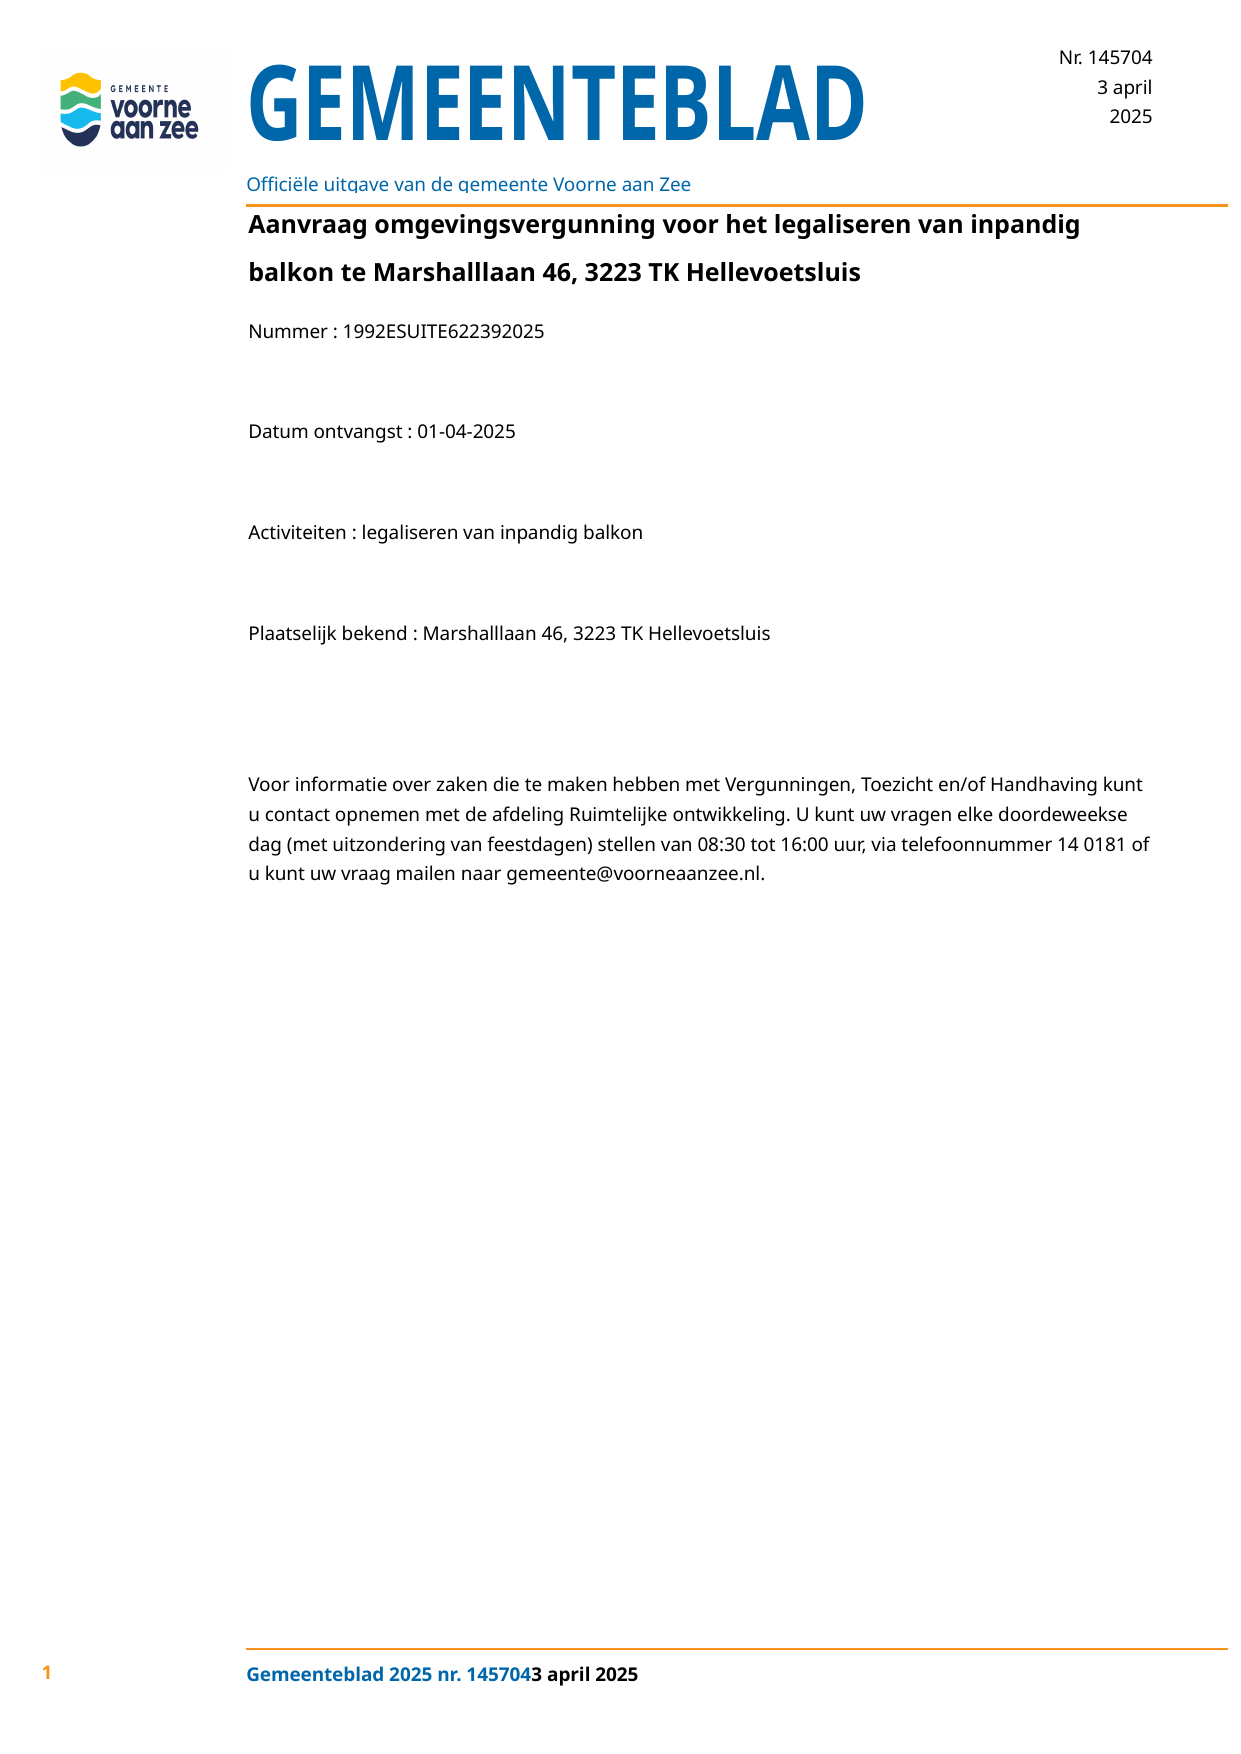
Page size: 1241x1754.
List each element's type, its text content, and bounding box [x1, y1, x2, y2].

text Datum ontvangst : 01-04-2025 [248, 419, 1152, 444]
text Nummer : 1992ESUITE622392025 [248, 318, 1152, 344]
text Voor informatie over zaken die te maken hebben met Vergunningen, Toezicht en/of Handhaving kunt u contact opnemen met de afdeling Ruimtelijke ontwikkeling. U kunt uw vragen elke doordeweekse dag (met uitzondering van feestdagen) stellen van 08:30 tot 16:00 uur, via telefoonnummer 14 0181 of u kunt uw vraag mailen naar gemeente@voorneaanzee.nl. [248, 772, 1152, 886]
text Plaatselijk bekend : Marshalllaan 46, 3223 TK Hellevoetsluis [248, 620, 1152, 646]
text Activiteiten : legaliseren van inpandig balkon [248, 519, 1152, 545]
text Aanvraag omgevingsvergunning voor het legaliseren van inpandig balkon te Marshalllaan 46, 3223 TK Hellevoetsluis [248, 207, 1152, 288]
picture [41, 47, 231, 172]
